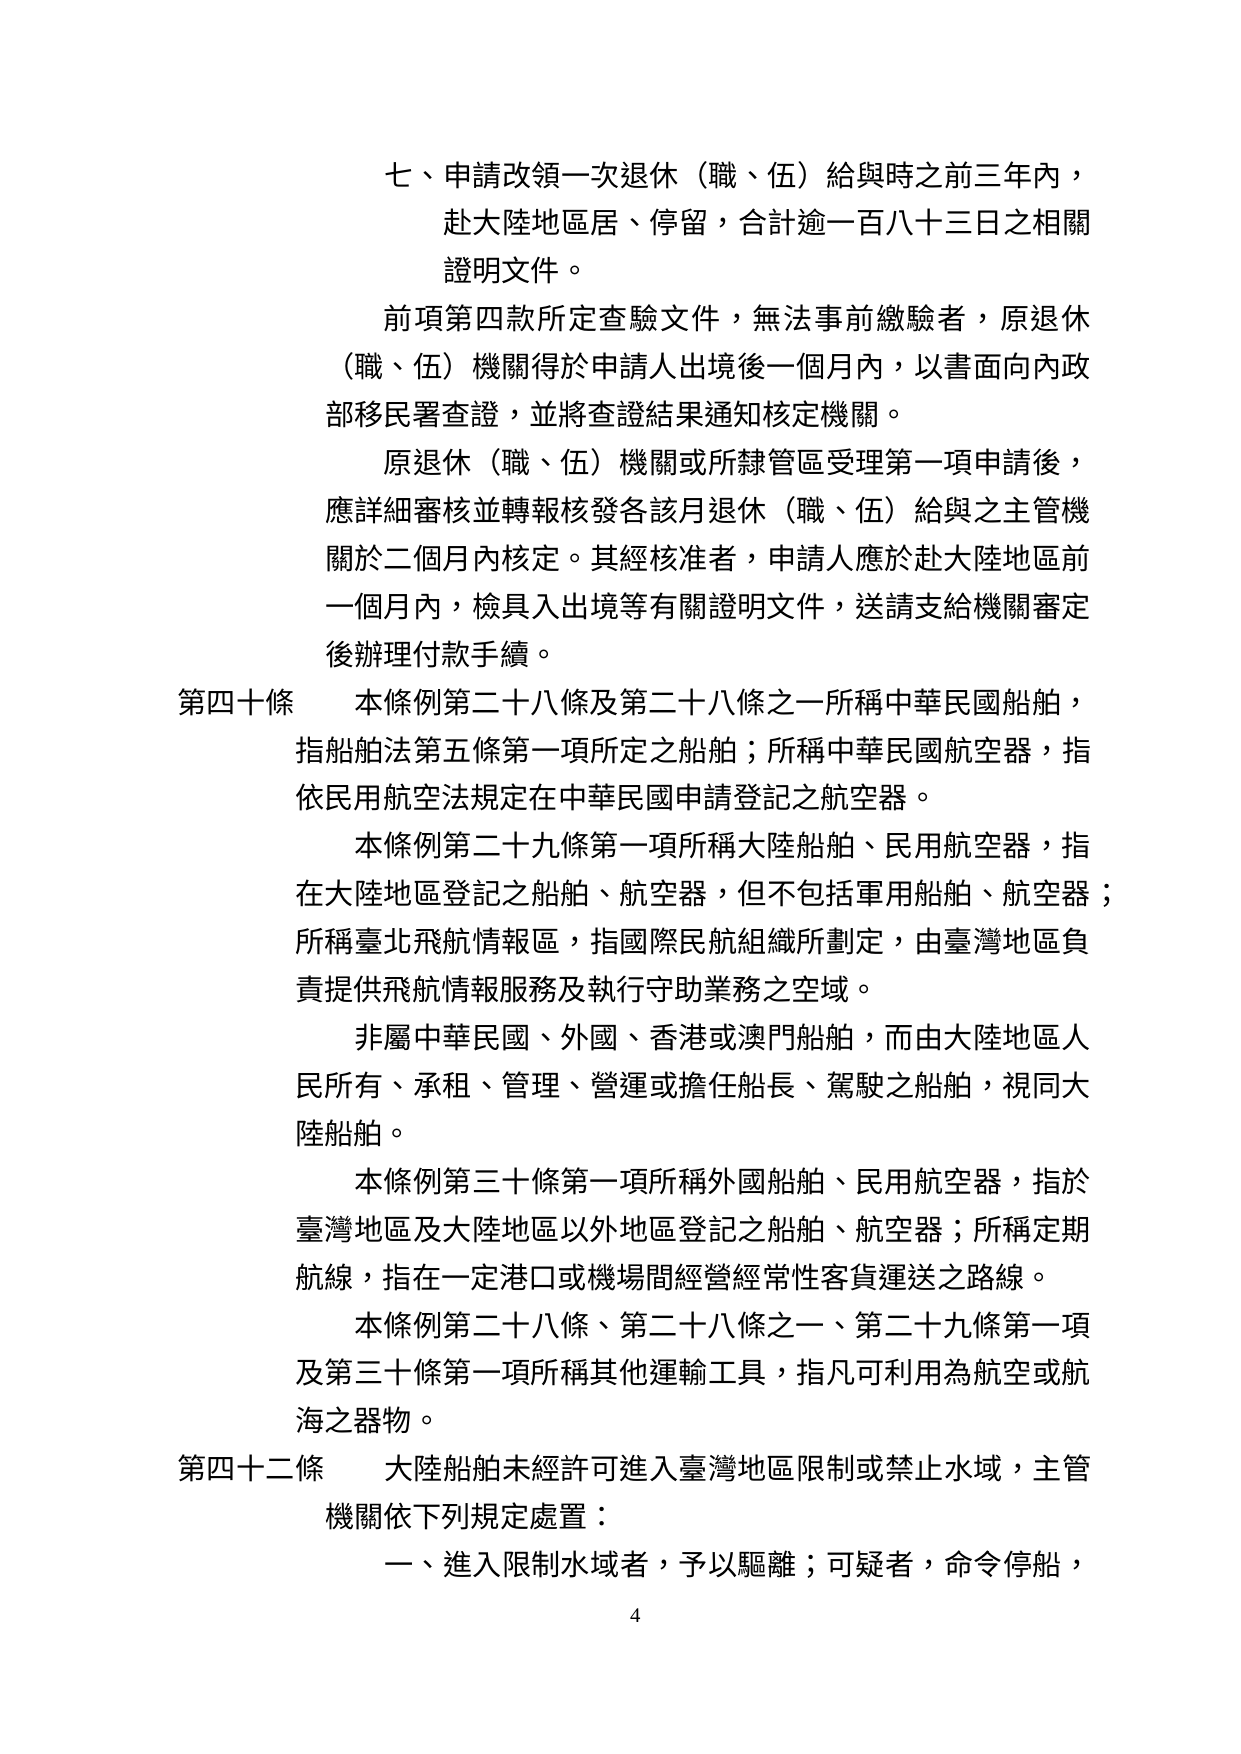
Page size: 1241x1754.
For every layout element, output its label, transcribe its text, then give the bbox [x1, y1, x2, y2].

text 一、進入限制水域者，予以驅離；可疑者，命令停船， [384, 1537, 1092, 1585]
text 第四十條 本條例第二十八條及第二十八條之一所稱中華民國船舶，指船舶法第五條第一項所定之船舶；所稱中華民國航空器，指依民用航空法規定在中華民國申請登記之航空器。 [177, 675, 1092, 818]
text 本條例第三十條第一項所稱外國船舶、民用航空器，指於臺灣地區及大陸地區以外地區登記之船舶、航空器；所稱定期航線，指在一定港口或機場間經營經常性客貨運送之路線。 [295, 1154, 1092, 1298]
text 本條例第二十九條第一項所稱大陸船舶、民用航空器，指在大陸地區登記之船舶、航空器，但不包括軍用船舶、航空器；所稱臺北飛航情報區，指國際民航組織所劃定，由臺灣地區負責提供飛航情報服務及執行守助業務之空域。 [295, 818, 1092, 1010]
text 非屬中華民國、外國、香港或澳門船舶，而由大陸地區人民所有、承租、管理、營運或擔任船長、駕駛之船舶，視同大陸船舶。 [295, 1010, 1092, 1154]
text 第四十二條 大陸船舶未經許可進入臺灣地區限制或禁止水域，主管機關依下列規定處置： [177, 1441, 1092, 1537]
text 原退休（職、伍）機關或所隸管區受理第一項申請後，應詳細審核並轉報核發各該月退休（職、伍）給與之主管機關於二個月內核定。其經核准者，申請人應於赴大陸地區前一個月內，檢具入出境等有關證明文件，送請支給機關審定後辦理付款手續。 [325, 435, 1092, 675]
text 七、申請改領一次退休（職、伍）給與時之前三年內，赴大陸地區居、停留，合計逾一百八十三日之相關證明文件。 [384, 148, 1092, 291]
text 前項第四款所定查驗文件，無法事前繳驗者，原退休（職、伍）機關得於申請人出境後一個月內，以書面向內政部移民署查證，並將查證結果通知核定機關。 [325, 291, 1092, 435]
text 本條例第二十八條、第二十八條之一、第二十九條第一項及第三十條第一項所稱其他運輸工具，指凡可利用為航空或航海之器物。 [295, 1298, 1092, 1441]
